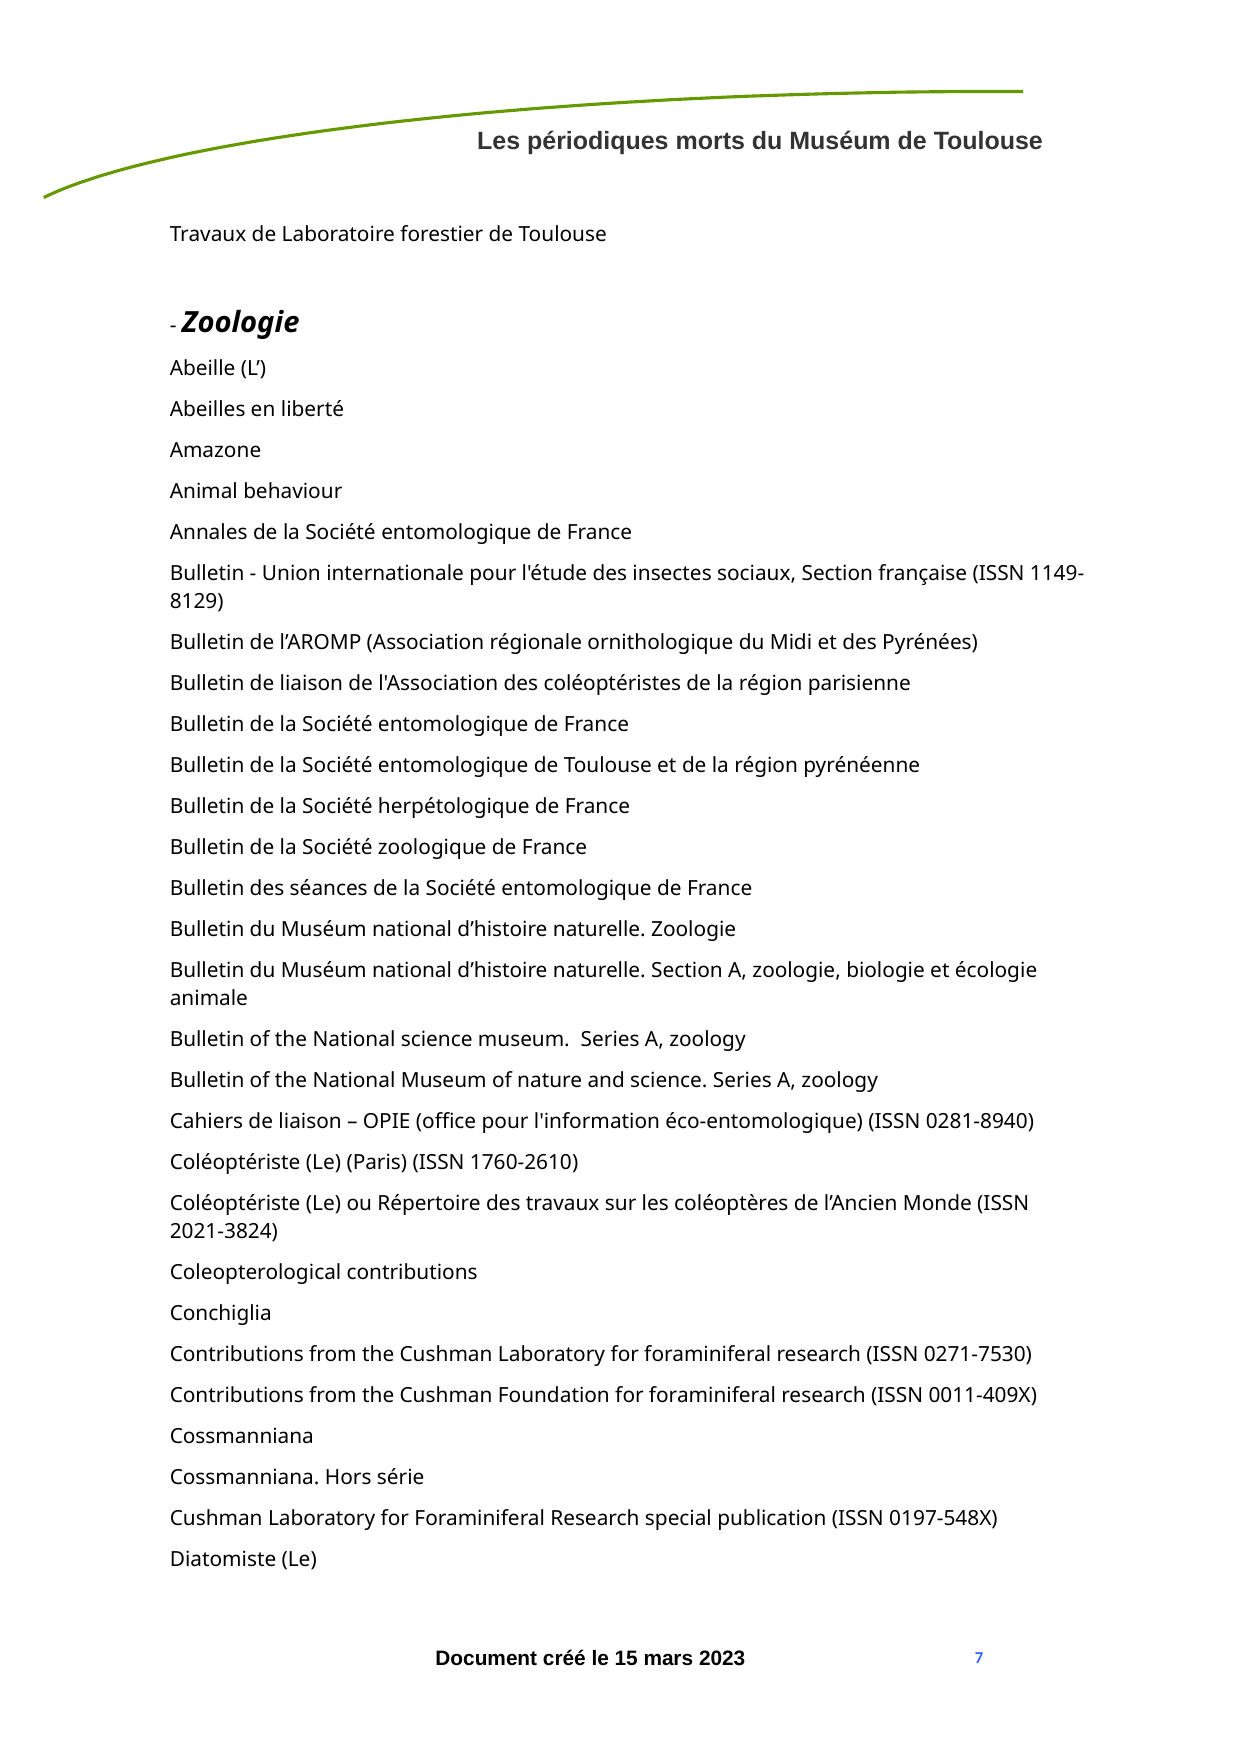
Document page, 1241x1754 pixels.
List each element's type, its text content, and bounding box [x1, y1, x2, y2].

list Bulletin du Muséum national d’histoire naturelle. Zoologie [169, 914, 1087, 942]
list Cossmanniana. Hors série [169, 1462, 1087, 1490]
list Bulletin de liaison de l'Association des coléoptéristes de la région parisienne [169, 668, 1087, 697]
text Annales de la Société entomologique de France [169, 517, 1087, 545]
list Cossmanniana [169, 1421, 1087, 1449]
list Bulletin de la Société entomologique de France [169, 709, 1087, 738]
text Abeilles en liberté [169, 394, 1087, 423]
list Diatomiste (Le) [169, 1544, 1087, 1572]
list Coléoptériste (Le) (Paris) (ISSN 1760-2610) [169, 1147, 1087, 1175]
list Bulletin de l’AROMP (Association régionale ornithologique du Midi et des Pyrénées) [169, 627, 1087, 656]
list Bulletin des séances de la Société entomologique de France [169, 873, 1087, 901]
list Contributions from the Cushman Foundation for foraminiferal research (ISSN 0011-409X) [169, 1380, 1087, 1408]
list Contributions from the Cushman Laboratory for foraminiferal research (ISSN 0271-7530) [169, 1339, 1087, 1368]
list Conchiglia [169, 1298, 1087, 1327]
list Bulletin of the National Museum of nature and science. Series A, zoology [169, 1065, 1087, 1093]
list Bulletin - Union internationale pour l'étude des insectes sociaux, Section française (ISSN 1149-8129) [169, 558, 1087, 615]
text Abeille (L’) [169, 353, 1087, 382]
list Bulletin de la Société zoologique de France [169, 832, 1087, 860]
list Bulletin of the National science museum. Series A, zoology [169, 1024, 1087, 1053]
text Animal behaviour [169, 476, 1087, 504]
list Bulletin de la Société entomologique de Toulouse et de la région pyrénéenne [169, 750, 1087, 778]
text - Zoologie [169, 301, 1087, 341]
list Coleopterological contributions [169, 1257, 1087, 1286]
list Bulletin de la Société herpétologique de France [169, 791, 1087, 819]
list Coléoptériste (Le) ou Répertoire des travaux sur les coléoptères de l’Ancien Monde (ISSN 2021-3824) [169, 1188, 1087, 1245]
list Cushman Laboratory for Foraminiferal Research special publication (ISSN 0197-548X) [169, 1503, 1087, 1531]
text Amazone [169, 435, 1087, 463]
text Travaux de Laboratoire forestier de Toulouse [169, 219, 1087, 248]
list Cahiers de liaison – OPIE (office pour l'information éco-entomologique) (ISSN 0281-8940) [169, 1106, 1087, 1134]
list Bulletin du Muséum national d’histoire naturelle. Section A, zoologie, biologie et écologie animale [169, 955, 1087, 1012]
